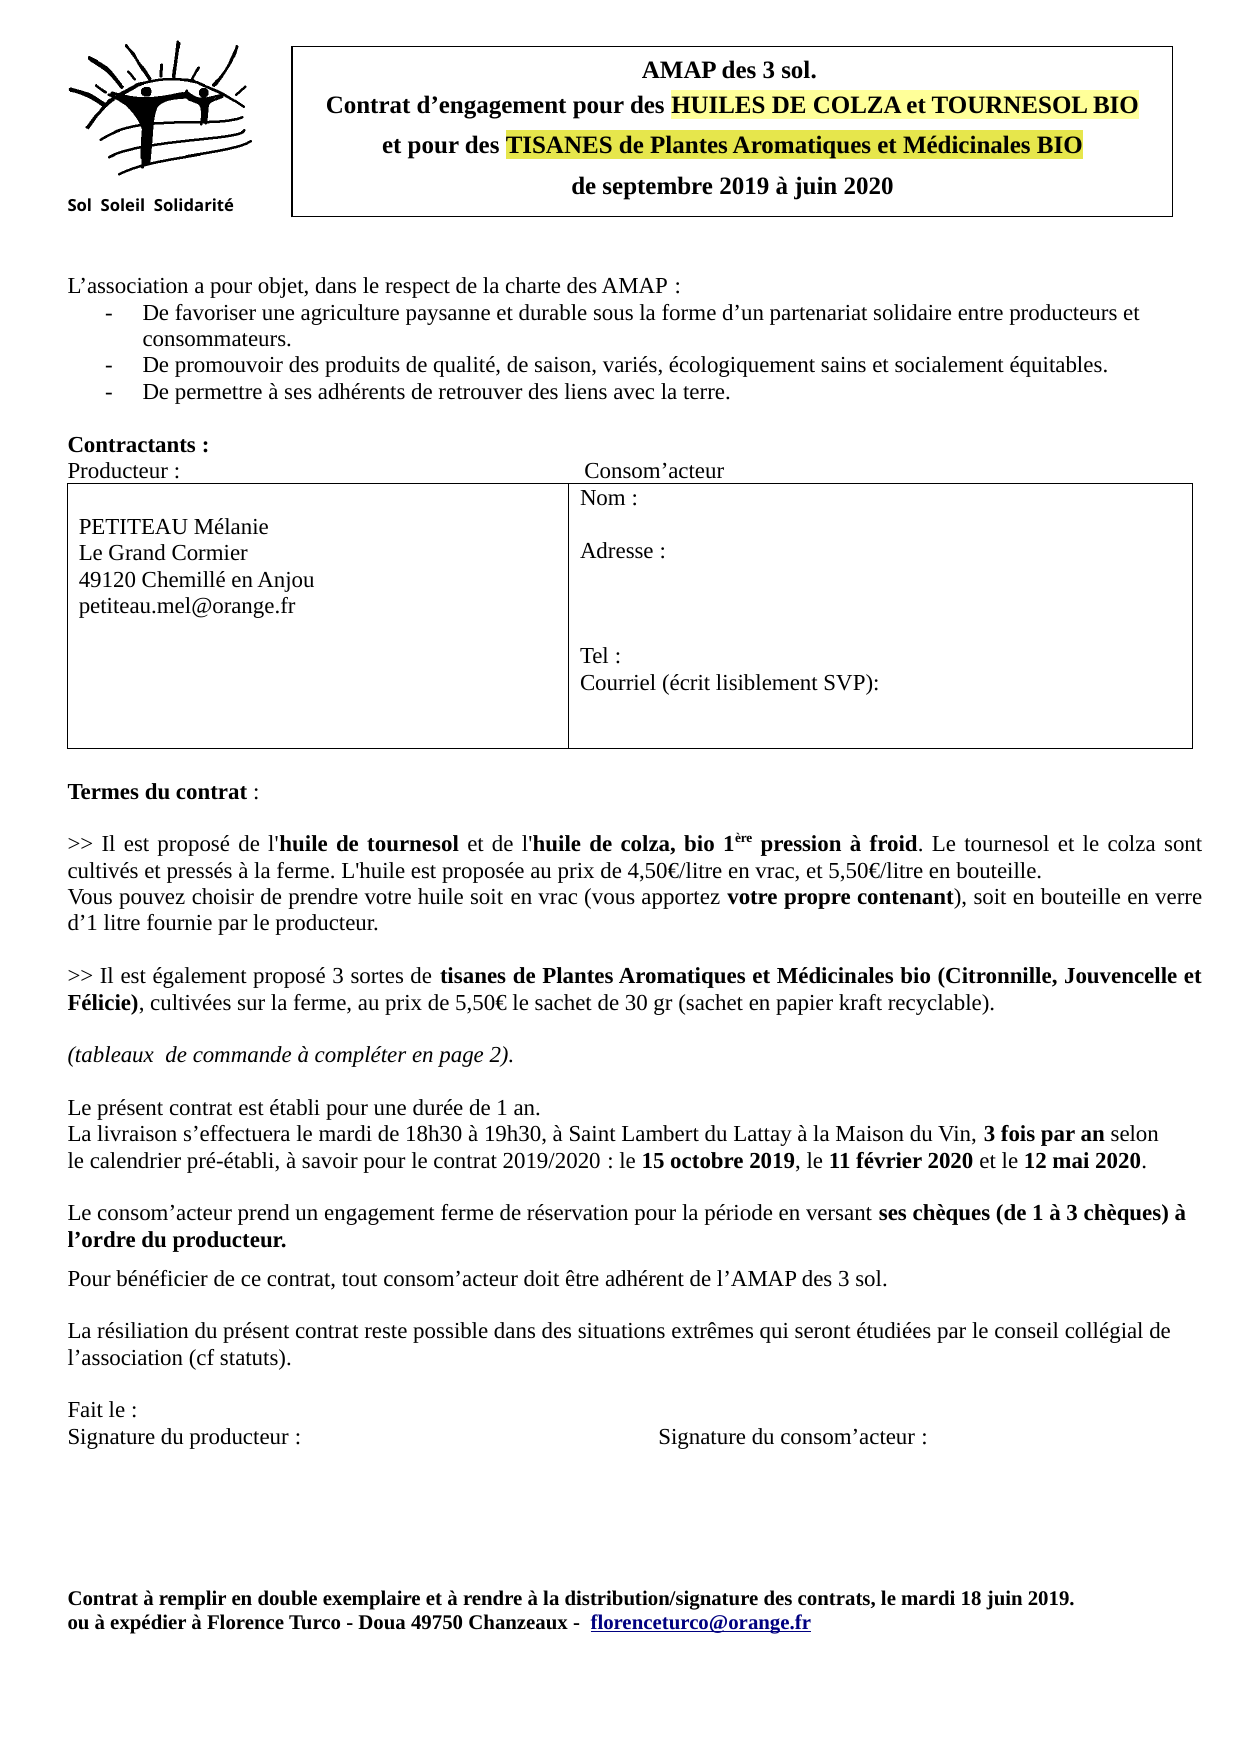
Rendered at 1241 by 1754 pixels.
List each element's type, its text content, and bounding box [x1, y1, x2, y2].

text >> Il est également proposé 3 sortes de tisanes de Plantes Aromatiques et Médicinales bio (Citronnille, Jouvencelle et Félicie), cultivées sur la ferme, au prix de 5,50€ le sachet de 30 gr (sachet en papier kraft recyclable). [67, 962, 1203, 1015]
text Le présent contrat est établi pour une durée de 1 an. [67, 1094, 1203, 1120]
text Signature du producteur : Signature du consom’acteur : [67, 1423, 1203, 1449]
text Fait le : [67, 1396, 1203, 1423]
text de septembre 2019 à juin 2020 [308, 171, 1157, 200]
table_header Nom : Adresse : Tel : Courriel (écrit lisiblement SVP): [569, 484, 1192, 748]
list De permettre à ses adhérents de retrouver des liens avec la terre. [105, 378, 1203, 404]
text L’association a pour objet, dans le respect de la charte des AMAP : [67, 272, 1203, 299]
text Pour bénéficier de ce contrat, tout consom’acteur doit être adhérent de l’AMAP des 3 sol. [67, 1264, 1203, 1291]
text Contrat d’engagement pour des HUILES DE COLZA et TOURNESOL BIO [308, 90, 1157, 119]
picture [68, 37, 253, 179]
list De favoriser une agriculture paysanne et durable sous la forme d’un partenariat solidaire entre producteurs et consommateurs. [105, 299, 1203, 352]
table_header PETITEAU Mélanie Le Grand Cormier 49120 Chemillé en Anjou petiteau.mel@orange.fr [68, 484, 568, 748]
text Producteur : Consom’acteur [67, 457, 1203, 483]
text Sol Soleil Solidarité [67, 180, 1203, 220]
text La résiliation du présent contrat reste possible dans des situations extrêmes qui seront étudiées par le conseil collégial de l’association (cf statuts). [67, 1317, 1203, 1370]
text Le consom’acteur prend un engagement ferme de réservation pour la période en versant ses chèques (de 1 à 3 chèques) à l’ordre du producteur. [67, 1199, 1203, 1252]
text La livraison s’effectuera le mardi de 18h30 à 19h30, à Saint Lambert du Lattay à la Maison du Vin, 3 fois par an selon [67, 1120, 1203, 1147]
text Vous pouvez choisir de prendre votre huile soit en vrac (vous apportez votre propre contenant), soit en bouteille en verre d’1 litre fournie par le producteur. [67, 883, 1203, 936]
text Contrat à remplir en double exemplaire et à rendre à la distribution/signature des contrats, le mardi 18 juin 2019. [67, 1586, 1203, 1610]
text le calendrier pré-établi, à savoir pour le contrat 2019/2020 : le 15 octobre 2019, le 11 février 2020 et le 12 mai 2020. [67, 1147, 1203, 1173]
text AMAP des 3 sol. [308, 55, 1157, 84]
list De promouvoir des produits de qualité, de saison, variés, écologiquement sains et socialement équitables. [105, 352, 1203, 378]
text >> Il est proposé de l'huile de tournesol et de l'huile de colza, bio 1ère pression à froid. Le tournesol et le colza sont cultivés et pressés à la ferme. L'huile est proposée au prix de 4,50€/litre en vrac, et 5,50€/litre en bouteille. [67, 830, 1203, 883]
text et pour des TISANES de Plantes Aromatiques et Médicinales BIO [308, 130, 1157, 159]
text Termes du contrat : [67, 778, 1203, 804]
text (tableaux de commande à compléter en page 2). [67, 1041, 1203, 1068]
text ou à expédier à Florence Turco - Doua 49750 Chanzeaux - florenceturco@orange.fr [67, 1610, 1203, 1634]
text Contractants : [67, 431, 1203, 457]
